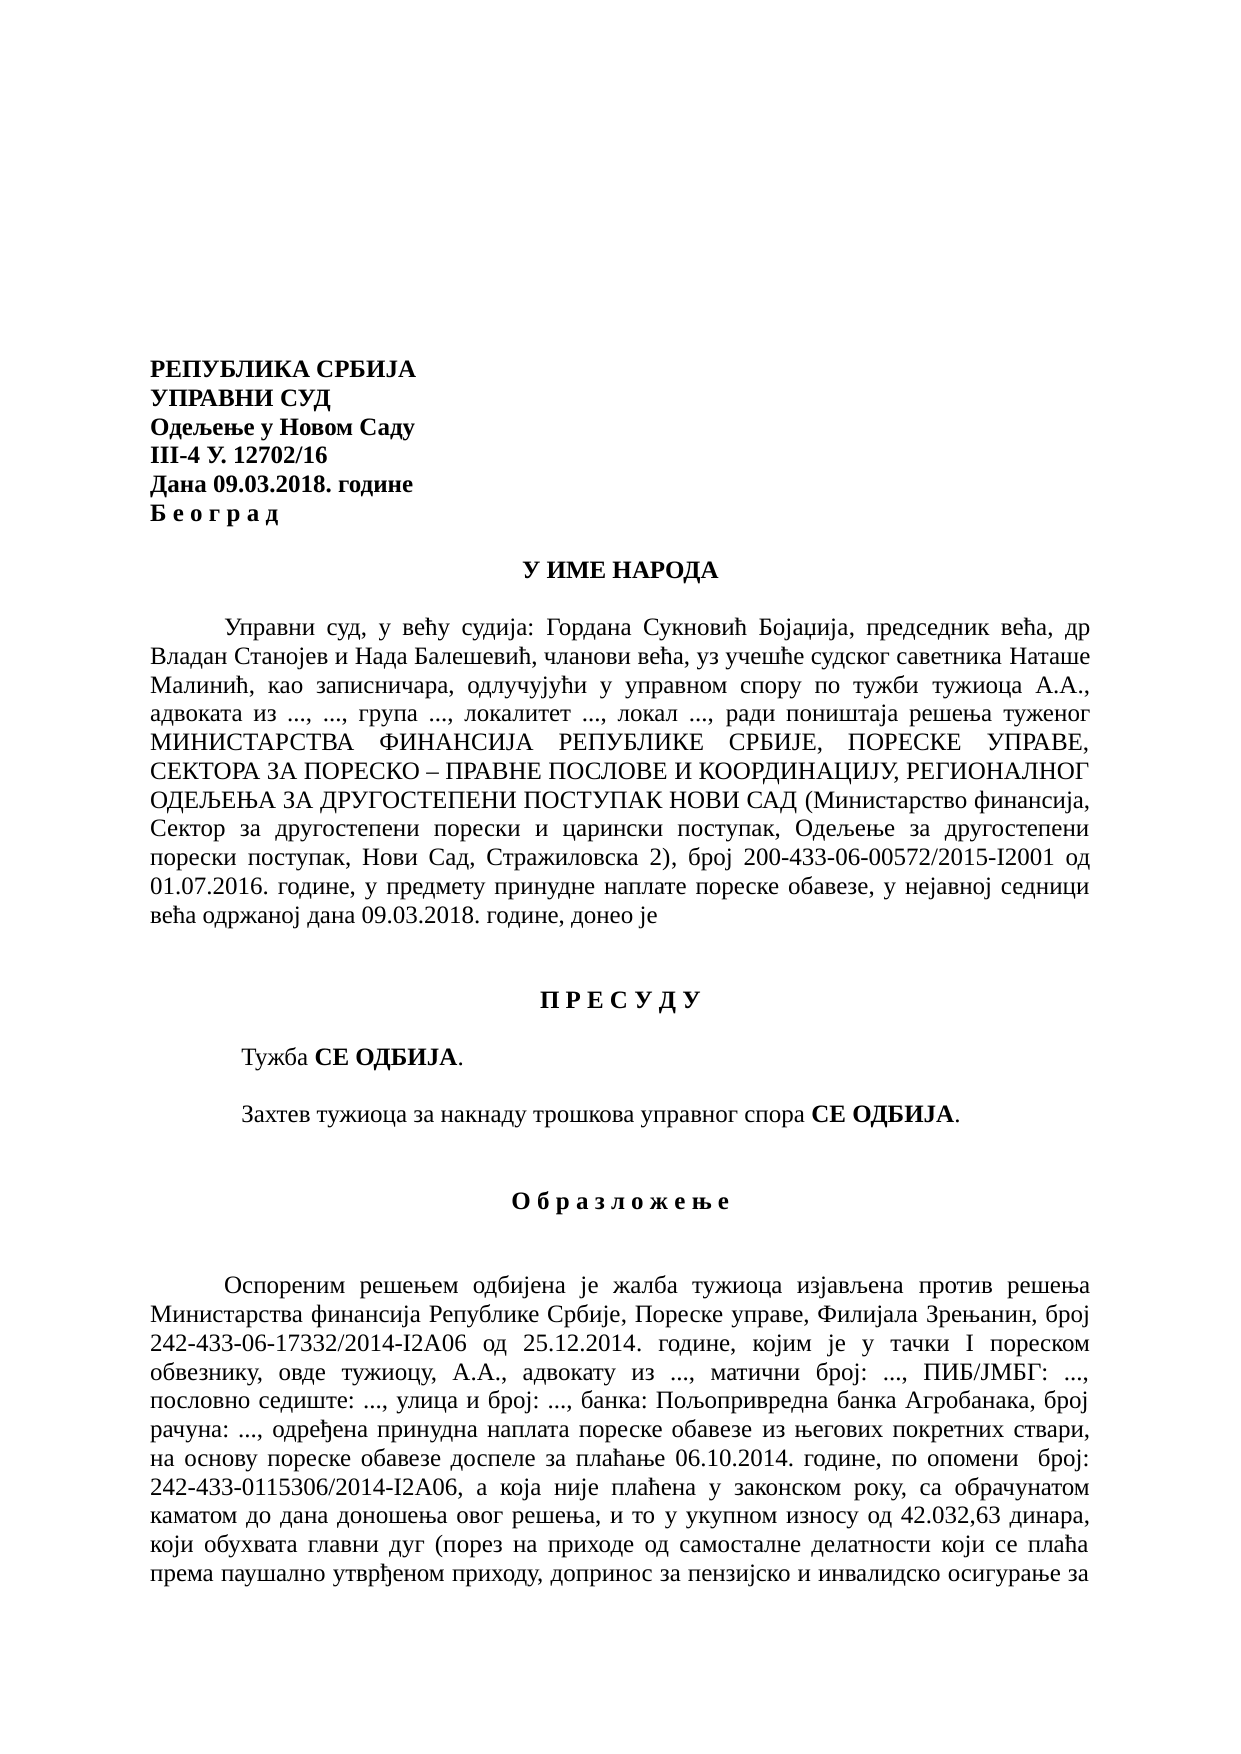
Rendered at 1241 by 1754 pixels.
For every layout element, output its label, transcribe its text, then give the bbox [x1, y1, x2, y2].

text Одељење у Новом Саду [150, 412, 1090, 440]
text Тужба СЕ ОДБИЈА. [150, 1042, 1090, 1071]
text Оспореним решењем одбијена је жалба тужиоца изјављена против решења Министарства финансија Републике Србије, Пореске управе, Филијала Зрењанин, број 242-433-06-17332/2014-I2А06 од 25.12.2014. године, којим је у тачки I пореском обвезнику, овде тужиоцу, А.А., адвокату из ..., матични број: ..., ПИБ/ЈМБГ: ..., пословно седиште: ..., улица и број: ..., банка: Пољопривредна банка Агробанака, број рачуна: ..., одређена принудна наплата пореске обавезе из његових покретних ствари, на основу пореске обавезе доспеле за плаћање 06.10.2014. године, по опомени број: 242-433-0115306/2014-I2А06, а која није плаћена у законском року, са обрачунатом каматом до дана доношења овог решења, и то у укупном износу од 42.032,63 динара, који обухвата главни дуг (порез на приходе од самосталне делатности који се плаћа према паушално утврђеном приходу, допринос за пензијско и инвалидско осигурање за [150, 1271, 1090, 1587]
text У ИМЕ НАРОДА [150, 555, 1090, 583]
text П Р Е С У Д У [150, 985, 1090, 1014]
text Дана 09.03.2018. године [150, 469, 1090, 498]
text Управни суд, у већу судија: Гордана Сукновић Бојаџија, председник већа, др Владан Станојев и Нада Балешевић, чланови већа, уз учешће судског саветника Наташе Малинић, као записничара, одлучујући у управном спору по тужби тужиоца А.А., адвоката из ..., ..., група ..., локалитет ..., локал ..., ради поништаја решења туженог МИНИСТАРСТВА ФИНАНСИЈА РЕПУБЛИКЕ СРБИЈЕ, ПОРЕСКЕ УПРАВЕ, СЕКТОРА ЗА ПОРЕСКО – ПРАВНЕ ПОСЛОВЕ И КООРДИНАЦИЈУ, РЕГИОНАЛНОГ ОДЕЉЕЊА ЗА ДРУГОСТЕПЕНИ ПОСТУПАК НОВИ САД (Министарство финансија, Сектор за другостепени порески и царински поступак, Одељење за другостепени порески поступак, Нови Сад, Стражиловска 2), број 200-433-06-00572/2015-I2001 од 01.07.2016. године, у предмету принудне наплате пореске обавезе, у нејавној седници већа одржаној дана 09.03.2018. године, донео је [150, 612, 1090, 928]
text Захтев тужиоца за накнаду трошкова управног спора СЕ ОДБИЈА. [150, 1099, 1090, 1128]
text О б р а з л о ж е њ е [150, 1186, 1090, 1214]
text УПРАВНИ СУД [150, 383, 1090, 412]
text III-4 У. 12702/16 [150, 440, 1090, 469]
text Б е о г р а д [150, 498, 1090, 527]
text РЕПУБЛИКА СРБИЈА [150, 148, 1090, 383]
